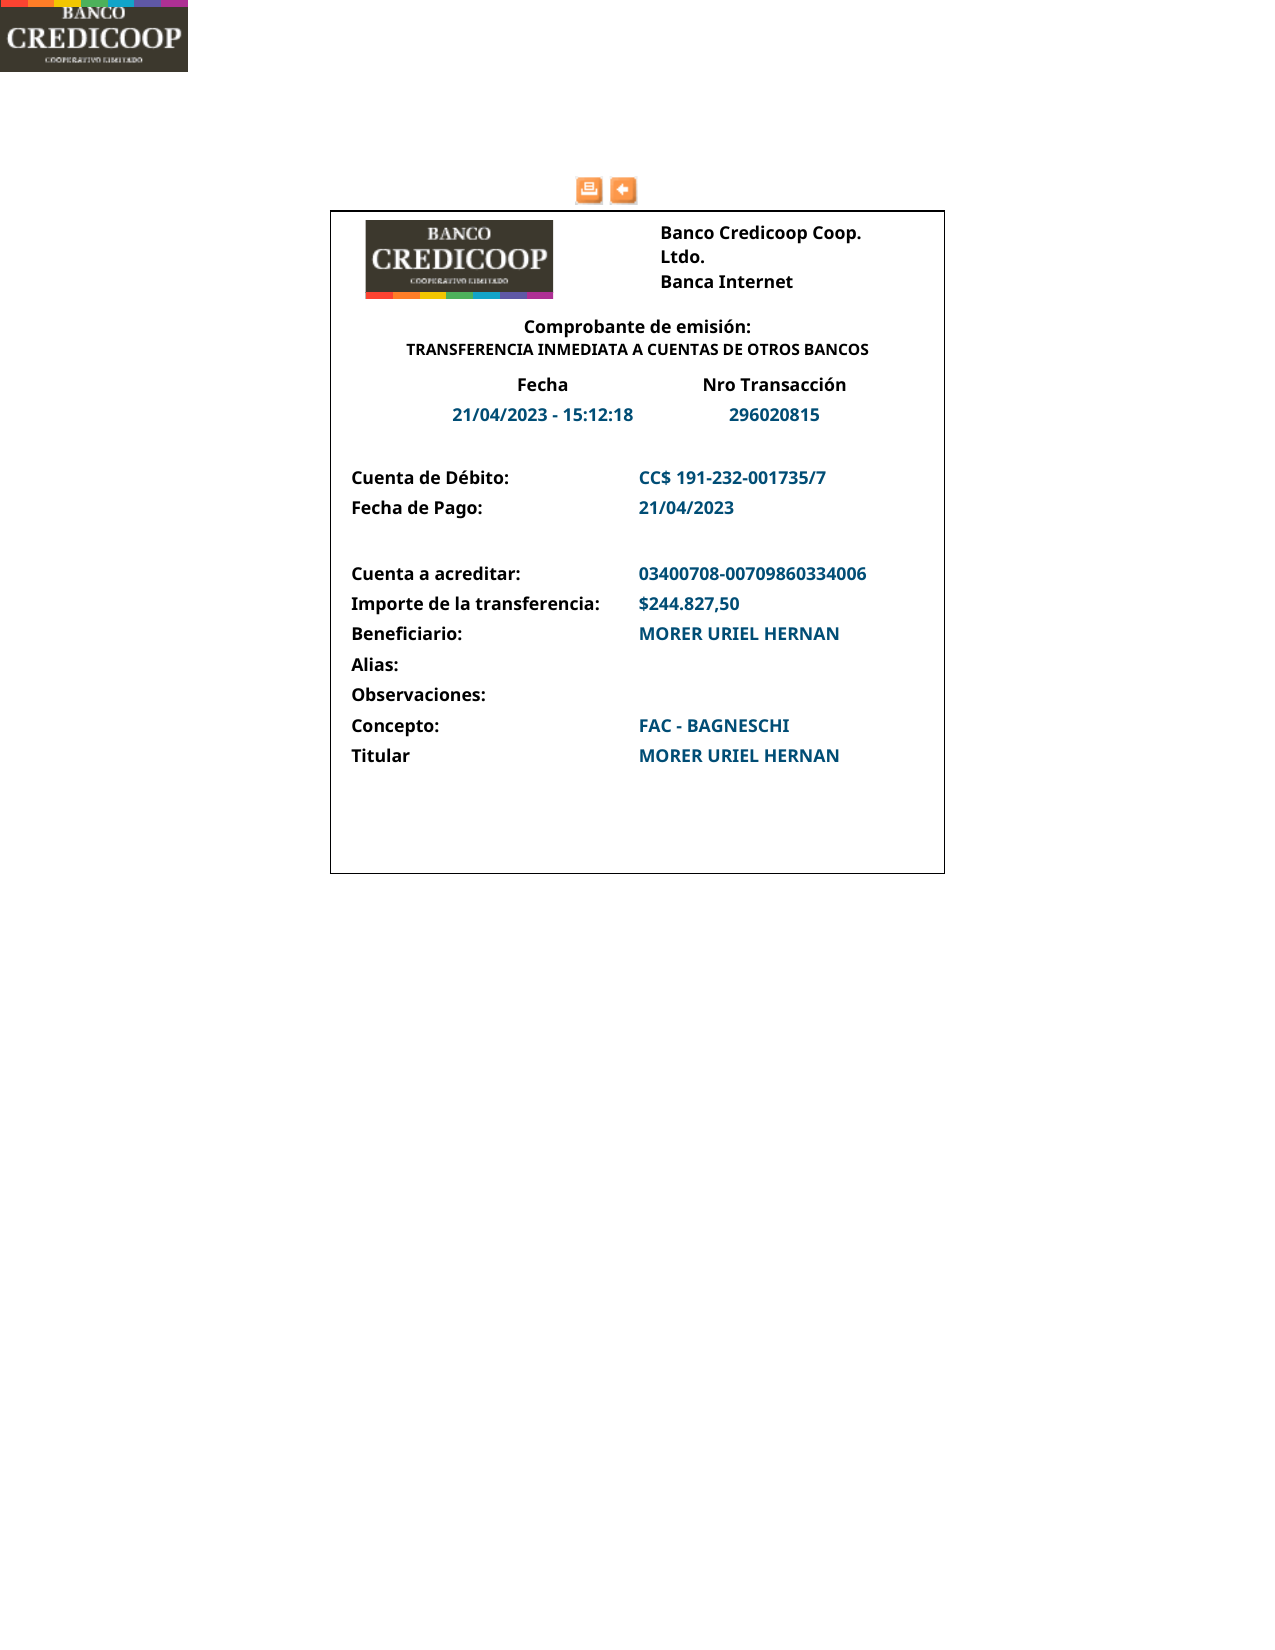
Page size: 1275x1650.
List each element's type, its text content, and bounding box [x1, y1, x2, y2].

picture [575, 176, 604, 205]
table_cell Alias: [364, 649, 635, 679]
table_header CC$ 191-232-001735/7 [635, 462, 911, 492]
table_cell 03400708-00709860334006 [635, 558, 911, 588]
table_cell 296020815 [680, 400, 869, 430]
table_cell [364, 523, 911, 558]
table_cell Beneficiario: [364, 619, 635, 649]
table_cell Observaciones: [364, 680, 635, 710]
table_cell Cuenta a acreditar: [364, 558, 635, 588]
table_cell [364, 771, 911, 806]
table_header Cuenta de Débito: [364, 462, 635, 492]
table_cell [364, 368, 911, 460]
table_header Nro Transacción [680, 369, 869, 400]
table_cell 21/04/2023 [635, 493, 911, 523]
picture [365, 220, 554, 299]
table_header [177, 148, 637, 210]
table_cell [364, 806, 911, 836]
table_cell Comprobante de emisión: TRANSFERENCIA INMEDIATA A CUENTAS DE OTROS BANCOS [364, 313, 911, 368]
picture [0, 0, 188, 72]
table_header [638, 148, 1098, 210]
table_header Fecha [406, 369, 679, 400]
table_cell MORER URIEL HERNAN [635, 740, 911, 771]
table_cell Importe de la transferencia: [364, 588, 635, 619]
table_cell Titular [364, 740, 635, 771]
table_cell $244.827,50 [635, 588, 911, 619]
table_cell Fecha de Pago: [364, 493, 635, 523]
picture [609, 176, 638, 205]
table_cell FAC - BAGNESCHI [635, 710, 911, 740]
table_cell Concepto: [364, 710, 635, 740]
table_header [364, 219, 658, 313]
table_cell 21/04/2023 - 15:12:18 [406, 400, 679, 430]
table_header Banco Credicoop Coop. Ltdo. Banca Internet [659, 219, 911, 313]
table_cell [635, 649, 911, 679]
table_header [331, 212, 944, 873]
table_cell MORER URIEL HERNAN [635, 619, 911, 649]
table_cell [635, 680, 911, 710]
